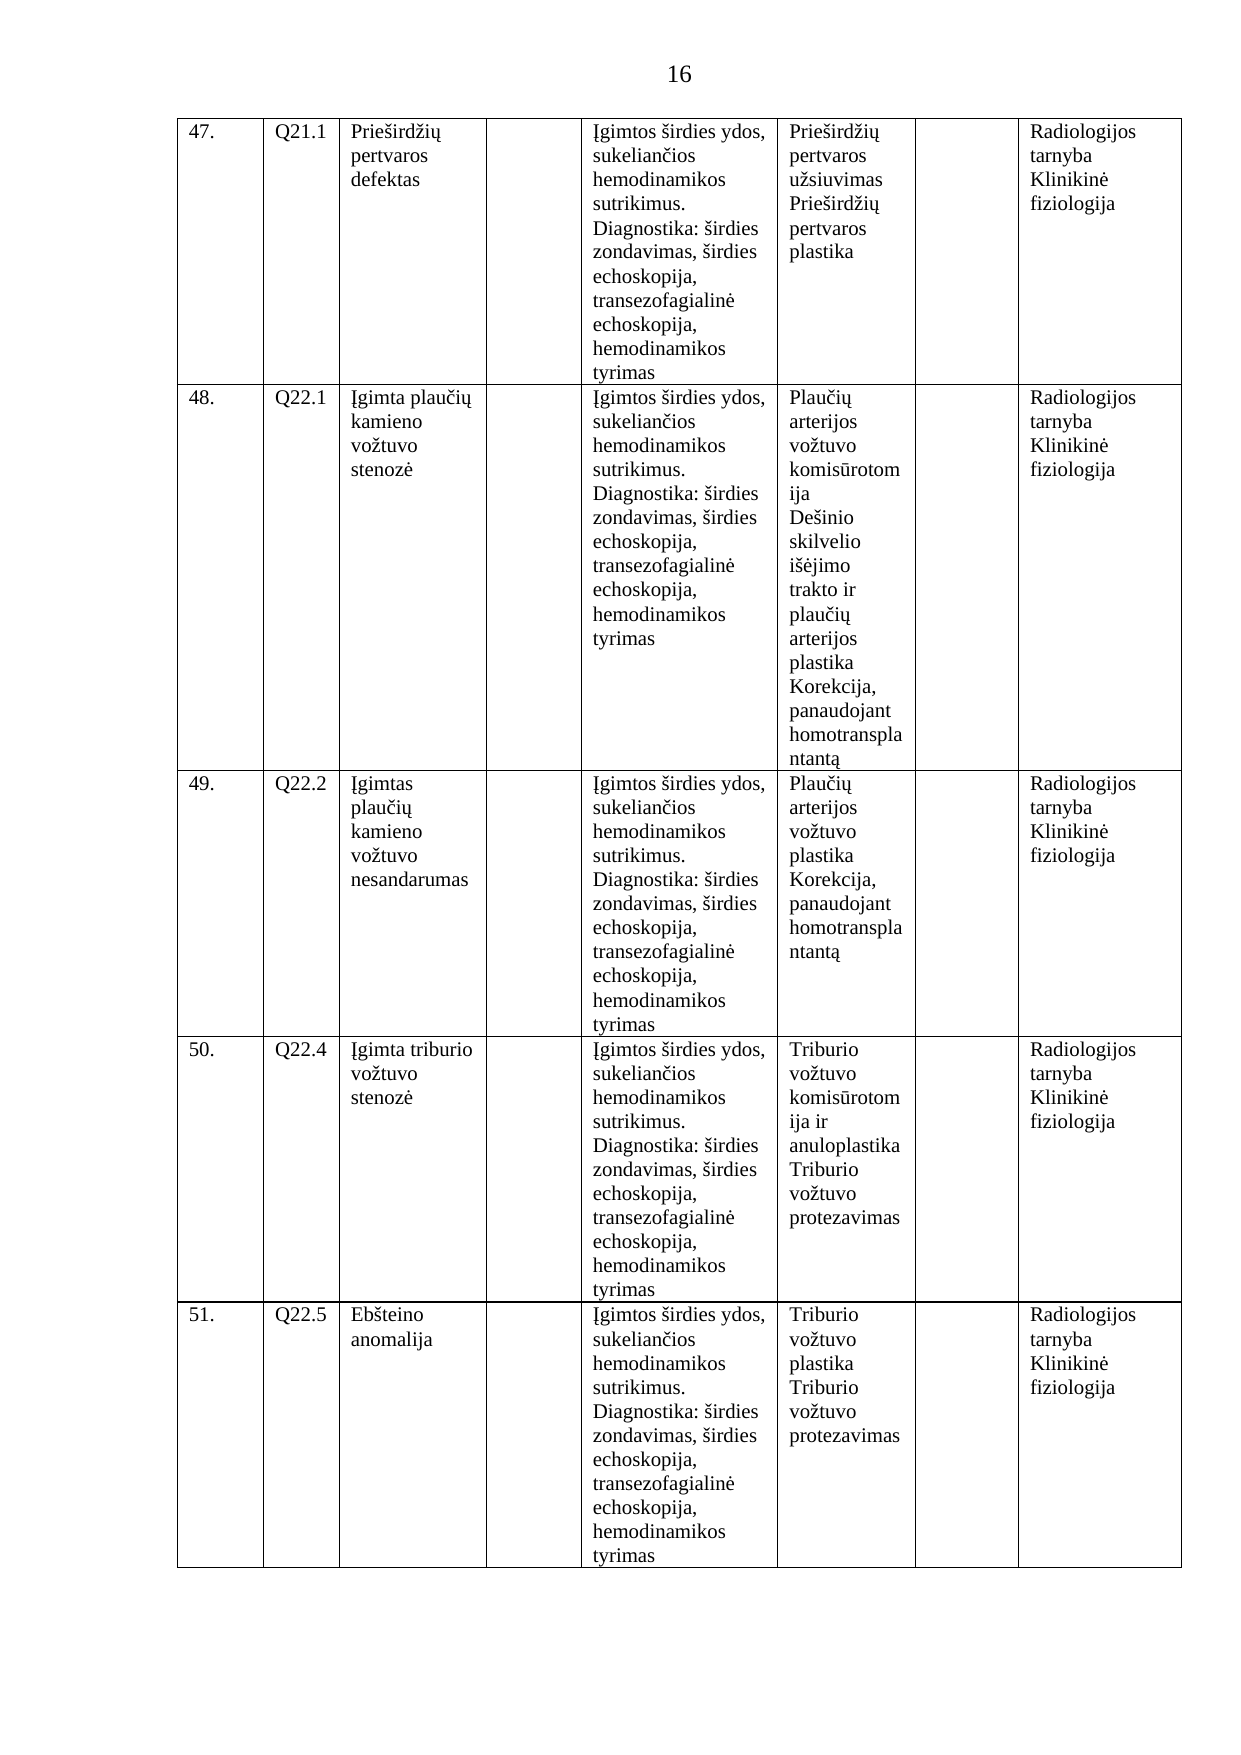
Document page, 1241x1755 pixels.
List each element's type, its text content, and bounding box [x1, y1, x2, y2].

table_cell 48. [178, 385, 263, 770]
table_cell [487, 385, 581, 770]
table_cell Radiologijos tarnyba Klinikinė fiziologija [1019, 1037, 1181, 1301]
table_cell Ebšteino anomalija [340, 1303, 486, 1567]
table_cell Radiologijos tarnyba Klinikinė fiziologija [1019, 119, 1181, 384]
table_cell Radiologijos tarnyba Klinikinė fiziologija [1019, 771, 1181, 1036]
table_cell Q21.1 [264, 119, 339, 384]
table_cell [916, 771, 1018, 1036]
table_cell Q22.5 [264, 1303, 339, 1567]
table_cell Įgimtos širdies ydos, sukeliančios hemodinamikos sutrikimus. Diagnostika: širdies zondavimas, širdies echoskopija, transezofagialinė echoskopija, hemodinamikos tyrimas [582, 385, 777, 770]
table_cell Plaučių arterijos vožtuvo komisūrotomija Dešinio skilvelio išėjimo trakto ir plaučių arterijos plastika Korekcija, panaudojant homotransplantantą [778, 385, 915, 770]
table_cell Prieširdžių pertvaros užsiuvimas Prieširdžių pertvaros plastika [778, 119, 915, 384]
table_cell [487, 1037, 581, 1301]
table_cell Įgimtos širdies ydos, sukeliančios hemodinamikos sutrikimus. Diagnostika: širdies zondavimas, širdies echoskopija, transezofagialinė echoskopija, hemodinamikos tyrimas [582, 119, 777, 384]
table_cell Radiologijos tarnyba Klinikinė fiziologija [1019, 1303, 1181, 1567]
table_cell Įgimtos širdies ydos, sukeliančios hemodinamikos sutrikimus. Diagnostika: širdies zondavimas, širdies echoskopija, transezofagialinė echoskopija, hemodinamikos tyrimas [582, 1303, 777, 1567]
table_cell Prieširdžių pertvaros defektas [340, 119, 486, 384]
table_cell 49. [178, 771, 263, 1036]
table_cell Įgimtos širdies ydos, sukeliančios hemodinamikos sutrikimus. Diagnostika: širdies zondavimas, širdies echoskopija, transezofagialinė echoskopija, hemodinamikos tyrimas [582, 771, 777, 1036]
table_cell [487, 119, 581, 384]
table_cell 50. [178, 1037, 263, 1301]
table_cell Q22.2 [264, 771, 339, 1036]
table_cell [916, 1303, 1018, 1567]
table_cell Radiologijos tarnyba Klinikinė fiziologija [1019, 385, 1181, 770]
table_cell 47. [178, 119, 263, 384]
table_cell Triburio vožtuvo komisūrotomija ir anuloplastika Triburio vožtuvo protezavimas [778, 1037, 915, 1301]
table_cell [487, 1303, 581, 1567]
table_cell Q22.4 [264, 1037, 339, 1301]
table_cell 51. [178, 1303, 263, 1567]
table_cell [916, 385, 1018, 770]
table_cell Įgimta triburio vožtuvo stenozė [340, 1037, 486, 1301]
table_cell Q22.1 [264, 385, 339, 770]
table_cell Plaučių arterijos vožtuvo plastika Korekcija, panaudojant homotransplantantą [778, 771, 915, 1036]
table_cell [916, 119, 1018, 384]
table_cell Įgimtas plaučių kamieno vožtuvo nesandarumas [340, 771, 486, 1036]
table_cell Įgimta plaučių kamieno vožtuvo stenozė [340, 385, 486, 770]
table_cell Triburio vožtuvo plastika Triburio vožtuvo protezavimas [778, 1303, 915, 1567]
table_cell Įgimtos širdies ydos, sukeliančios hemodinamikos sutrikimus. Diagnostika: širdies zondavimas, širdies echoskopija, transezofagialinė echoskopija, hemodinamikos tyrimas [582, 1037, 777, 1301]
table_cell [916, 1037, 1018, 1301]
table_cell [487, 771, 581, 1036]
